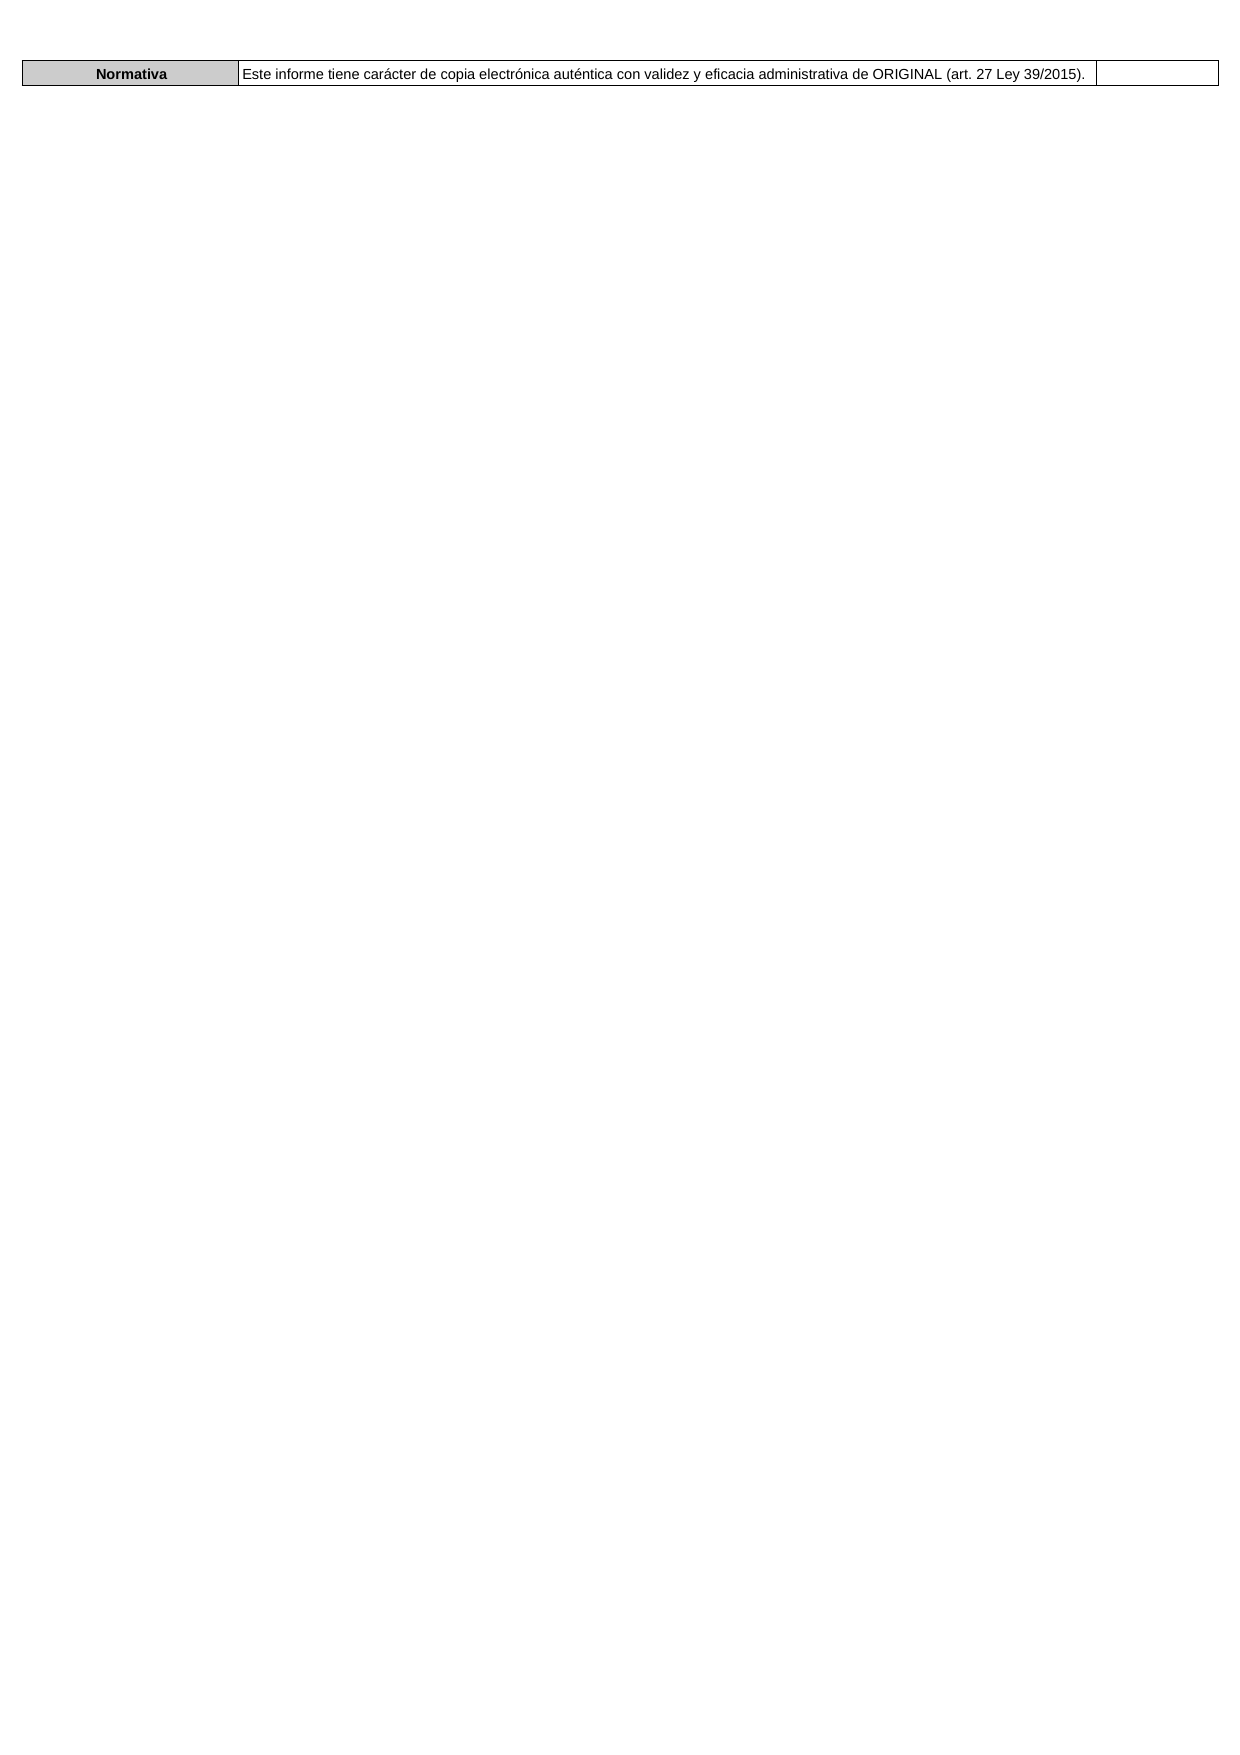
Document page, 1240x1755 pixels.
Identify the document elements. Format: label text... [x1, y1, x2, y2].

table_cell Este informe tiene carácter de copia electrónica auténtica con validez y eficacia administrativa de ORIGINAL (art. 27 Ley 39/2015). [239, 61, 1096, 85]
table_cell Normativa [23, 61, 238, 85]
table_header [1097, 61, 1218, 85]
